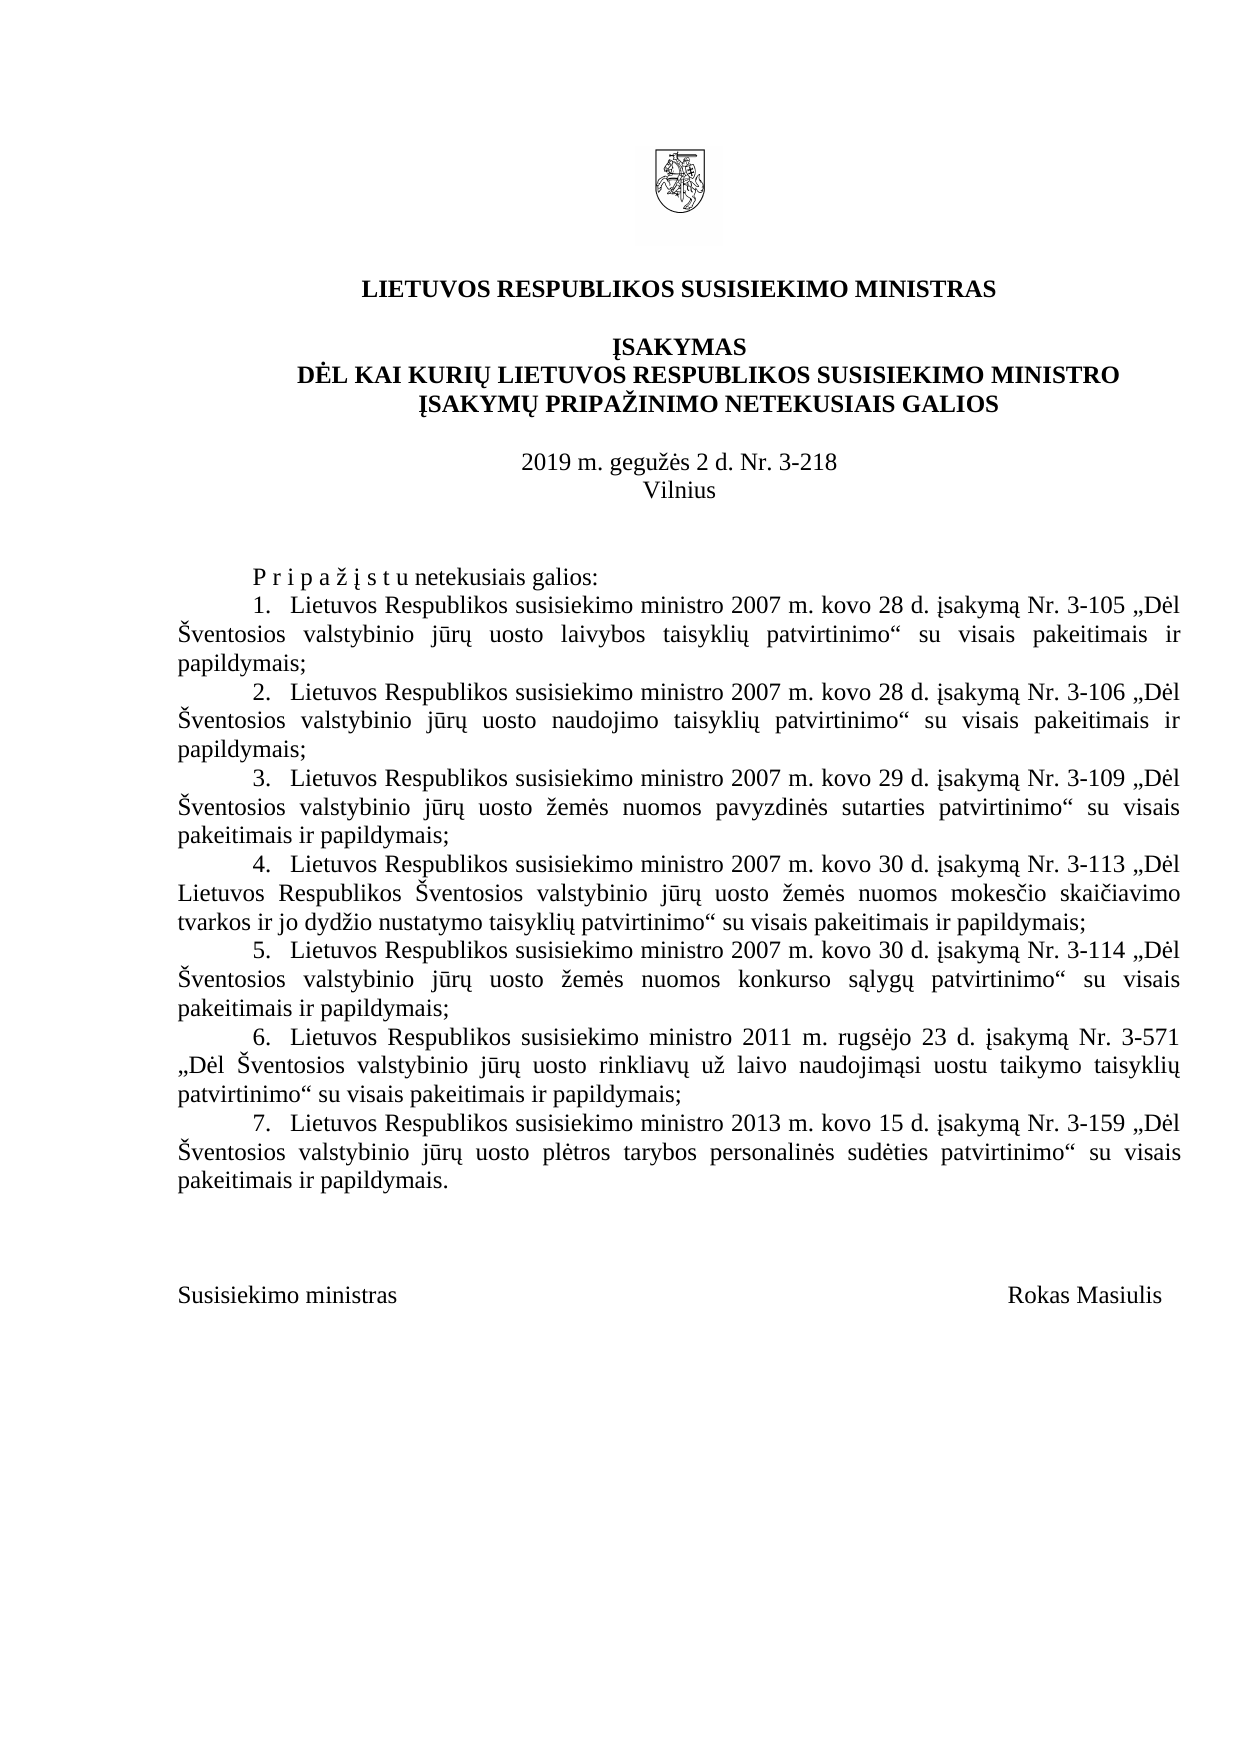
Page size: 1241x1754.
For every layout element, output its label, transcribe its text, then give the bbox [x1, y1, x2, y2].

text P r i p a ž į s t u netekusiais galios: [177, 562, 1181, 590]
text 6. Lietuvos Respublikos susisiekimo ministro 2011 m. rugsėjo 23 d. įsakymą Nr. 3-571 „Dėl Šventosios valstybinio jūrų uosto rinkliavų už laivo naudojimąsi uostu taikymo taisyklių patvirtinimo“ su visais pakeitimais ir papildymais; [177, 1022, 1181, 1108]
text LIETUVOS RESPUBLIKOS SUSISIEKIMO MINISTRAS [177, 274, 1181, 303]
text 2. Lietuvos Respublikos susisiekimo ministro 2007 m. kovo 28 d. įsakymą Nr. 3-106 „Dėl Šventosios valstybinio jūrų uosto naudojimo taisyklių patvirtinimo“ su visais pakeitimais ir papildymais; [177, 677, 1181, 763]
text 1. Lietuvos Respublikos susisiekimo ministro 2007 m. kovo 28 d. įsakymą Nr. 3-105 „Dėl Šventosios valstybinio jūrų uosto laivybos taisyklių patvirtinimo“ su visais pakeitimais ir papildymais; [177, 590, 1181, 677]
text ĮSAKYMAS [177, 332, 1181, 360]
text 3. Lietuvos Respublikos susisiekimo ministro 2007 m. kovo 29 d. įsakymą Nr. 3-109 „Dėl Šventosios valstybinio jūrų uosto žemės nuomos pavyzdinės sutarties patvirtinimo“ su visais pakeitimais ir papildymais; [177, 763, 1181, 849]
text Susisiekimo ministras Rokas Masiulis [177, 1280, 1181, 1309]
text 2019 m. gegužės 2 d. Nr. 3-218 [177, 447, 1181, 475]
text 7. Lietuvos Respublikos susisiekimo ministro 2013 m. kovo 15 d. įsakymą Nr. 3-159 „Dėl Šventosios valstybinio jūrų uosto plėtros tarybos personalinės sudėties patvirtinimo“ su visais pakeitimais ir papildymais. [177, 1108, 1181, 1194]
text Vilnius [177, 475, 1181, 504]
text 5. Lietuvos Respublikos susisiekimo ministro 2007 m. kovo 30 d. įsakymą Nr. 3-114 „Dėl Šventosios valstybinio jūrų uosto žemės nuomos konkurso sąlygų patvirtinimo“ su visais pakeitimais ir papildymais; [177, 935, 1181, 1022]
text 4. Lietuvos Respublikos susisiekimo ministro 2007 m. kovo 30 d. įsakymą Nr. 3-113 „Dėl Lietuvos Respublikos Šventosios valstybinio jūrų uosto žemės nuomos mokesčio skaičiavimo tvarkos ir jo dydžio nustatymo taisyklių patvirtinimo“ su visais pakeitimais ir papildymais; [177, 849, 1181, 935]
text DĖL KAI KURIŲ Lietuvos Respublikos susisiekimo ministro įsakymų PRIPAŽINIMO NETEKUSIAIS GALIOS [236, 360, 1181, 418]
